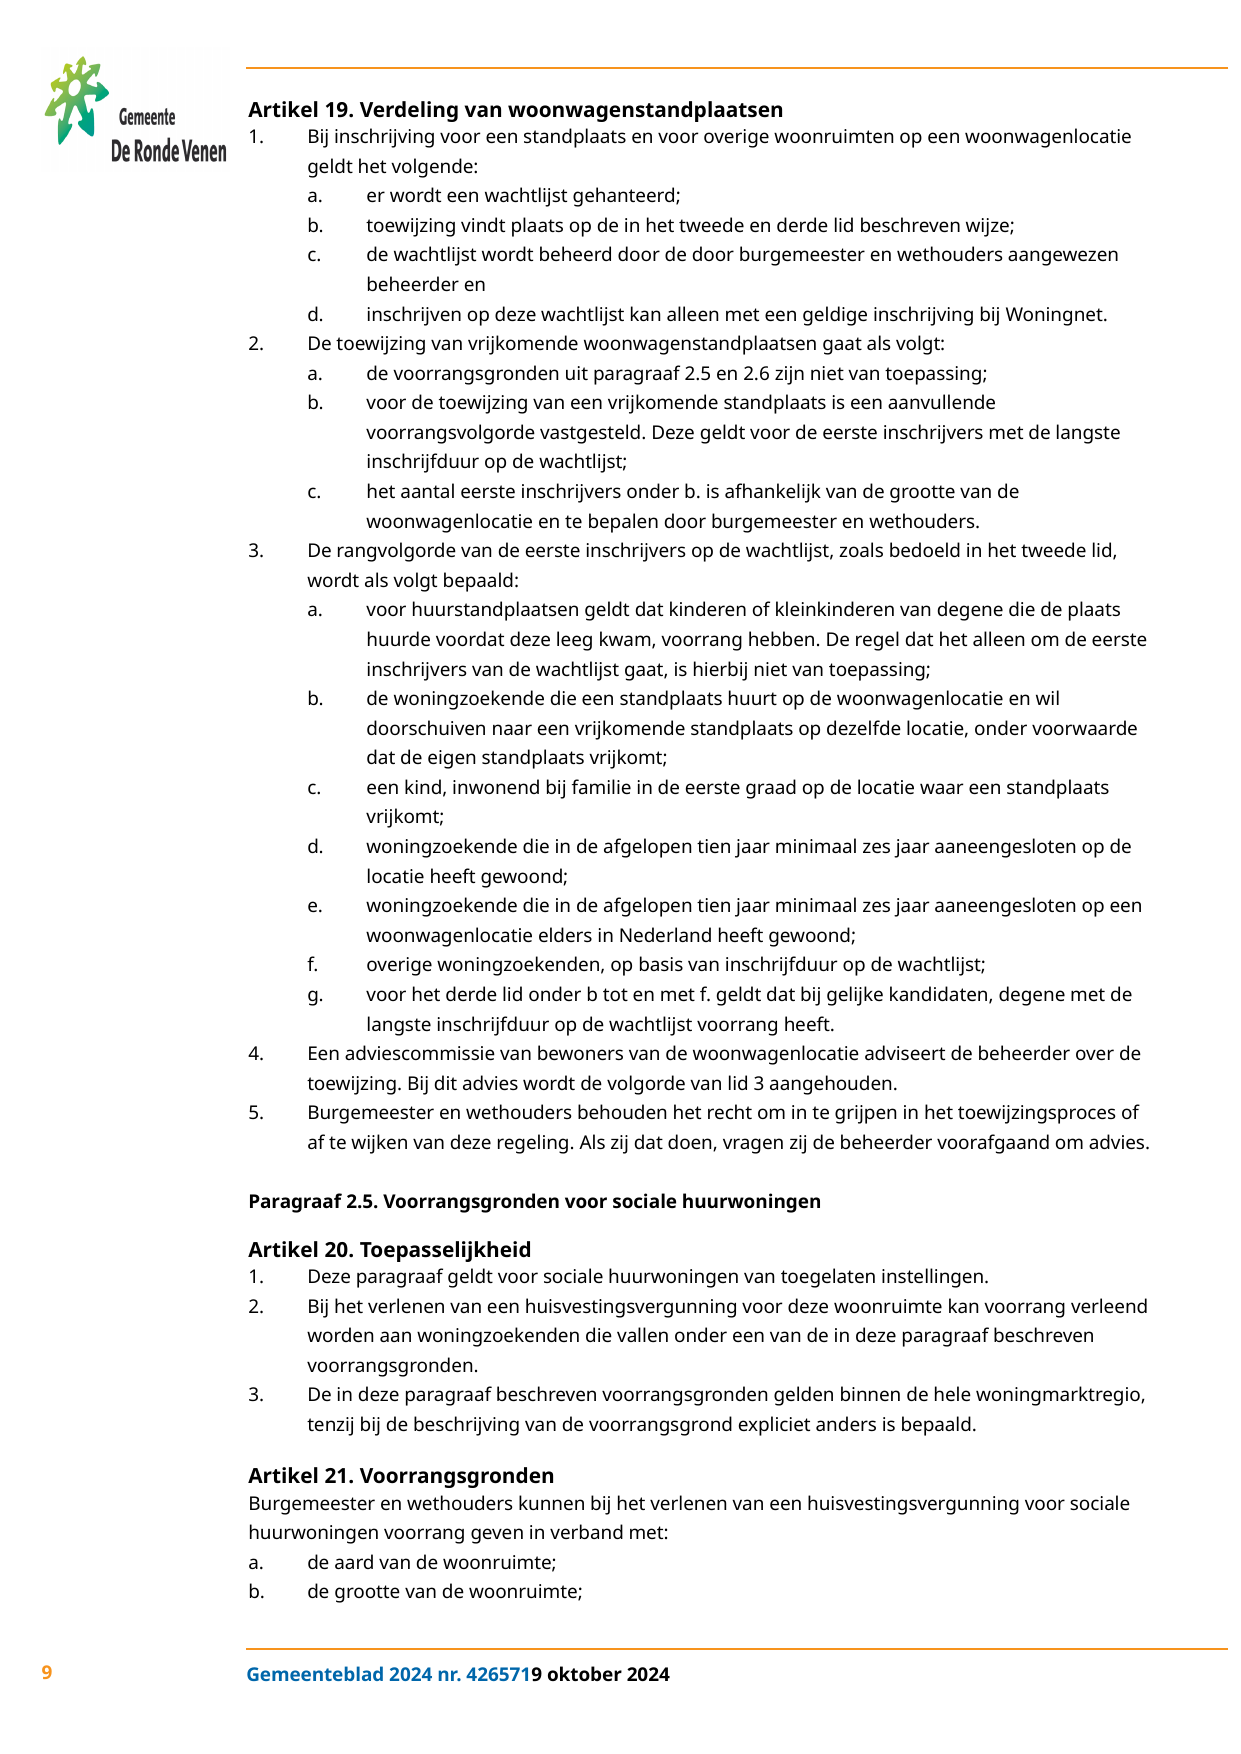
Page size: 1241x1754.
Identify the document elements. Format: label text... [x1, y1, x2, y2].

list toewijzing vindt plaats op de in het tweede en derde lid beschreven wijze; [307, 212, 1152, 238]
picture [41, 47, 231, 172]
list de wachtlijst wordt beheerd door de door burgemeester en wethouders aangewezen beheerder en [307, 242, 1152, 297]
list overige woningzoekenden, op basis van inschrijfduur op de wachtlijst; [307, 952, 1152, 977]
list De rangvolgorde van de eerste inschrijvers op de wachtlijst, zoals bedoeld in het tweede lid, wordt als volgt bepaald: [248, 537, 1152, 593]
list er wordt een wachtlijst gehanteerd; [307, 182, 1152, 208]
list Bij inschrijving voor een standplaats en voor overige woonruimten op een woonwagenlocatie geldt het volgende: [248, 123, 1152, 178]
list De in deze paragraaf beschreven voorrangsgronden gelden binnen de hele woningmarktregio, tenzij bij de beschrijving van de voorrangsgrond expliciet anders is bepaald. [248, 1382, 1152, 1437]
list woningzoekende die in de afgelopen tien jaar minimaal zes jaar aaneengesloten op een woonwagenlocatie elders in Nederland heeft gewoond; [307, 892, 1152, 948]
list voor het derde lid onder b tot en met f. geldt dat bij gelijke kandidaten, degene met de langste inschrijfduur op de wachtlijst voorrang heeft. [307, 981, 1152, 1036]
list voor de toewijzing van een vrijkomende standplaats is een aanvullende voorrangsvolgorde vastgesteld. Deze geldt voor de eerste inschrijvers met de langste inschrijfduur op de wachtlijst; [307, 389, 1152, 474]
list Burgemeester en wethouders behouden het recht om in te grijpen in het toewijzingsproces of af te wijken van deze regeling. Als zij dat doen, vragen zij de beheerder voorafgaand om advies. [248, 1099, 1152, 1155]
list Bij het verlenen van een huisvestingsvergunning voor deze woonruimte kan voorrang verleend worden aan woningzoekenden die vallen onder een van de in deze paragraaf beschreven voorrangsgronden. [248, 1293, 1152, 1378]
list voor huurstandplaatsen geldt dat kinderen of kleinkinderen van degene die de plaats huurde voordat deze leeg kwam, voorrang hebben. De regel dat het alleen om de eerste inschrijvers van de wachtlijst gaat, is hierbij niet van toepassing; [307, 597, 1152, 681]
list de aard van de woonruimte; [248, 1549, 1152, 1575]
list woningzoekende die in de afgelopen tien jaar minimaal zes jaar aaneengesloten op de locatie heeft gewoond; [307, 833, 1152, 888]
list inschrijven op deze wachtlijst kan alleen met een geldige inschrijving bij Woningnet. [307, 301, 1152, 326]
list het aantal eerste inschrijvers onder b. is afhankelijk van de grootte van de woonwagenlocatie en te bepalen door burgemeester en wethouders. [307, 478, 1152, 533]
list een kind, inwonend bij familie in de eerste graad op de locatie waar een standplaats vrijkomt; [307, 774, 1152, 829]
list de voorrangsgronden uit paragraaf 2.5 en 2.6 zijn niet van toepassing; [307, 360, 1152, 386]
text Paragraaf 2.5. Voorrangsgronden voor sociale huurwoningen [248, 1188, 1152, 1214]
text Artikel 19. Verdeling van woonwagenstandplaatsen [248, 95, 1152, 123]
text Artikel 20. Toepasselijkheid [248, 1235, 1152, 1263]
text Artikel 21. Voorrangsgronden [248, 1462, 1152, 1490]
text Burgemeester en wethouders kunnen bij het verlenen van een huisvestingsvergunning voor sociale huurwoningen voorrang geven in verband met: [248, 1490, 1152, 1545]
list Een adviescommissie van bewoners van de woonwagenlocatie adviseert de beheerder over de toewijzing. Bij dit advies wordt de volgorde van lid 3 aangehouden. [248, 1040, 1152, 1096]
list De toewijzing van vrijkomende woonwagenstandplaatsen gaat als volgt: [248, 330, 1152, 356]
list Deze paragraaf geldt voor sociale huurwoningen van toegelaten instellingen. [248, 1263, 1152, 1289]
list de grootte van de woonruimte; [248, 1579, 1152, 1604]
list de woningzoekende die een standplaats huurt op de woonwagenlocatie en wil doorschuiven naar een vrijkomende standplaats op dezelfde locatie, onder voorwaarde dat de eigen standplaats vrijkomt; [307, 685, 1152, 770]
